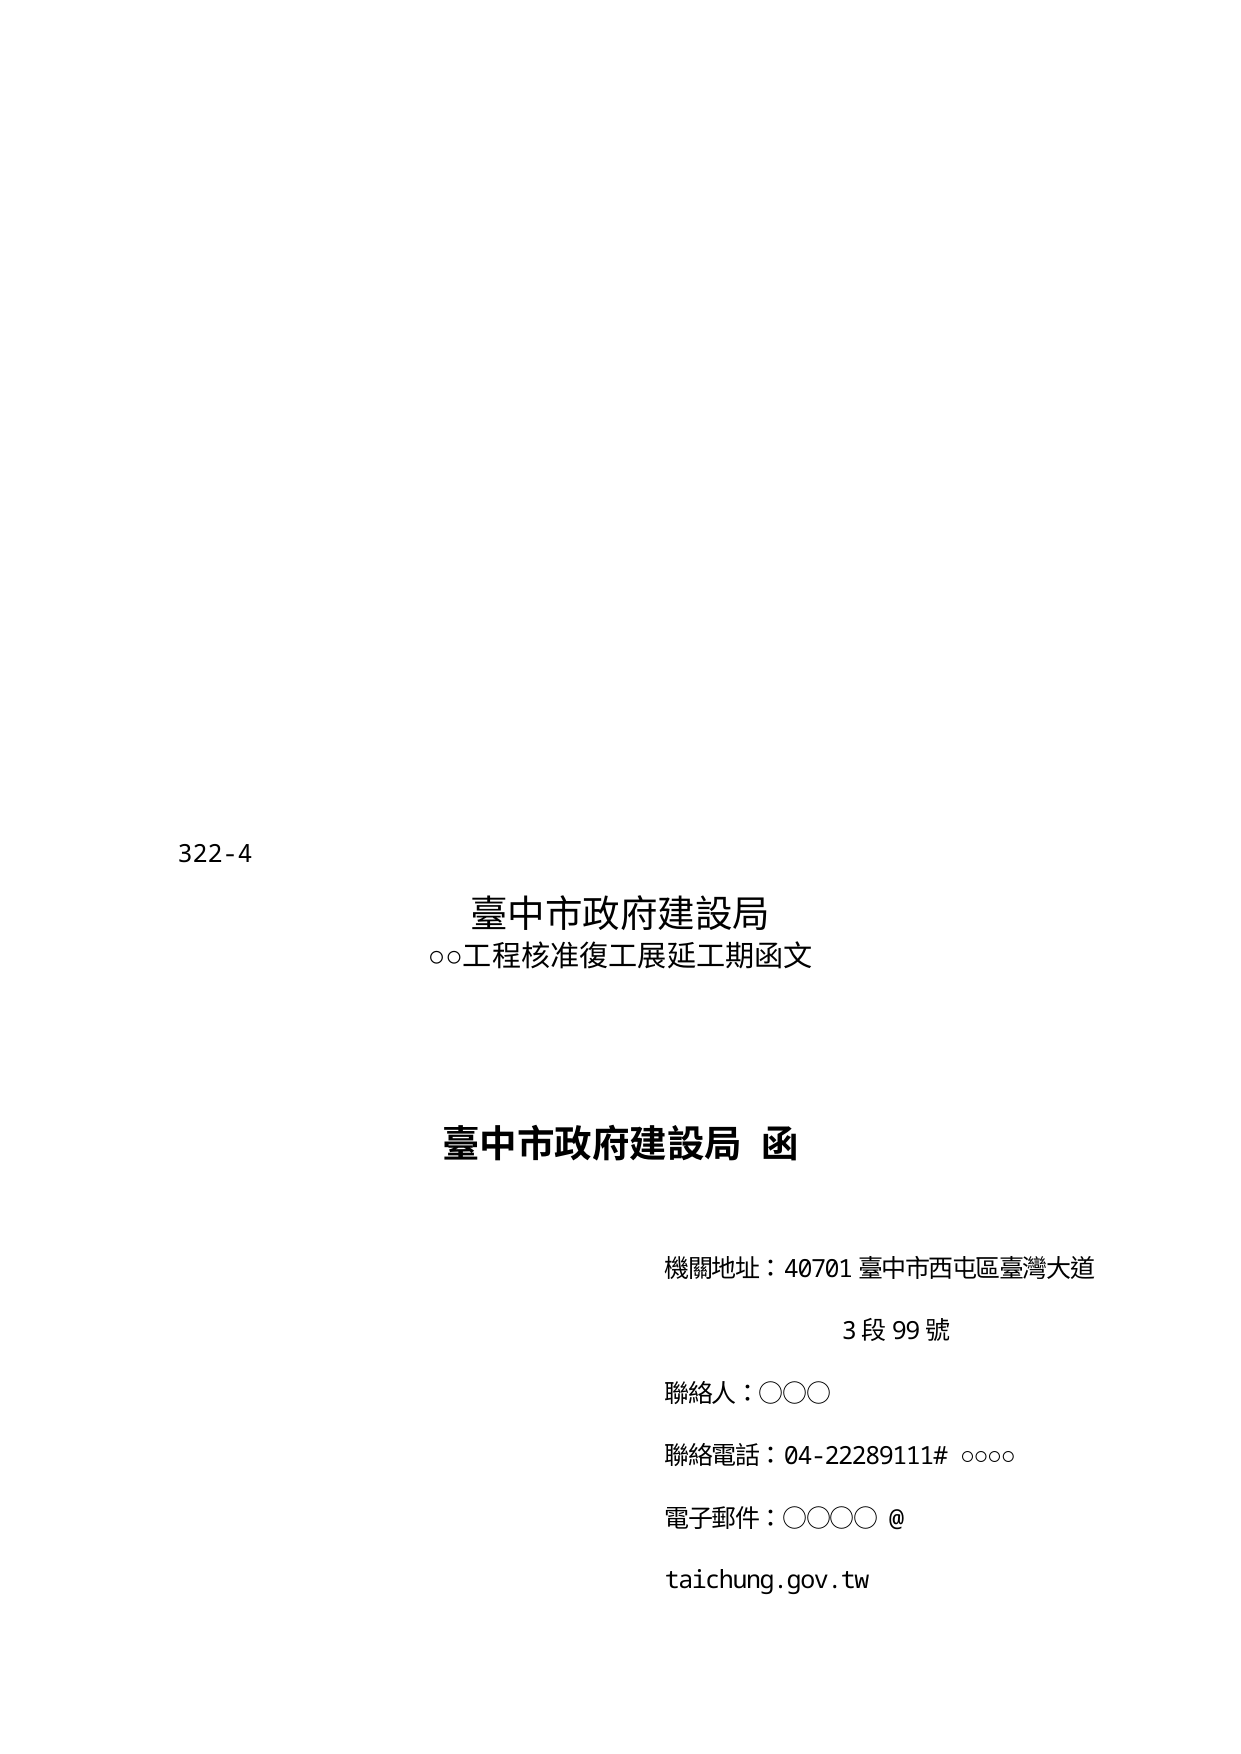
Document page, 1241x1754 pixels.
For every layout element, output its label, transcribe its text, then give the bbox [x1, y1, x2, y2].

text 3段99號 [768, 1287, 1165, 1349]
text 臺中市政府建設局 [148, 829, 1092, 932]
text 電子郵件：○○○○ @ taichung.gov.tw [664, 1474, 1092, 1599]
text 臺中市政府建設局 函 [148, 1099, 1092, 1162]
text ○○工程核准復工展延工期函文 [148, 932, 1092, 974]
text 機關地址：40701臺中市西屯區臺灣大道 [664, 1224, 1165, 1287]
text 322-4 [177, 836, 287, 870]
text 聯絡電話：04-22289111# ○○○○ [664, 1412, 1092, 1474]
text 聯絡人：○○○ [664, 1349, 1092, 1412]
